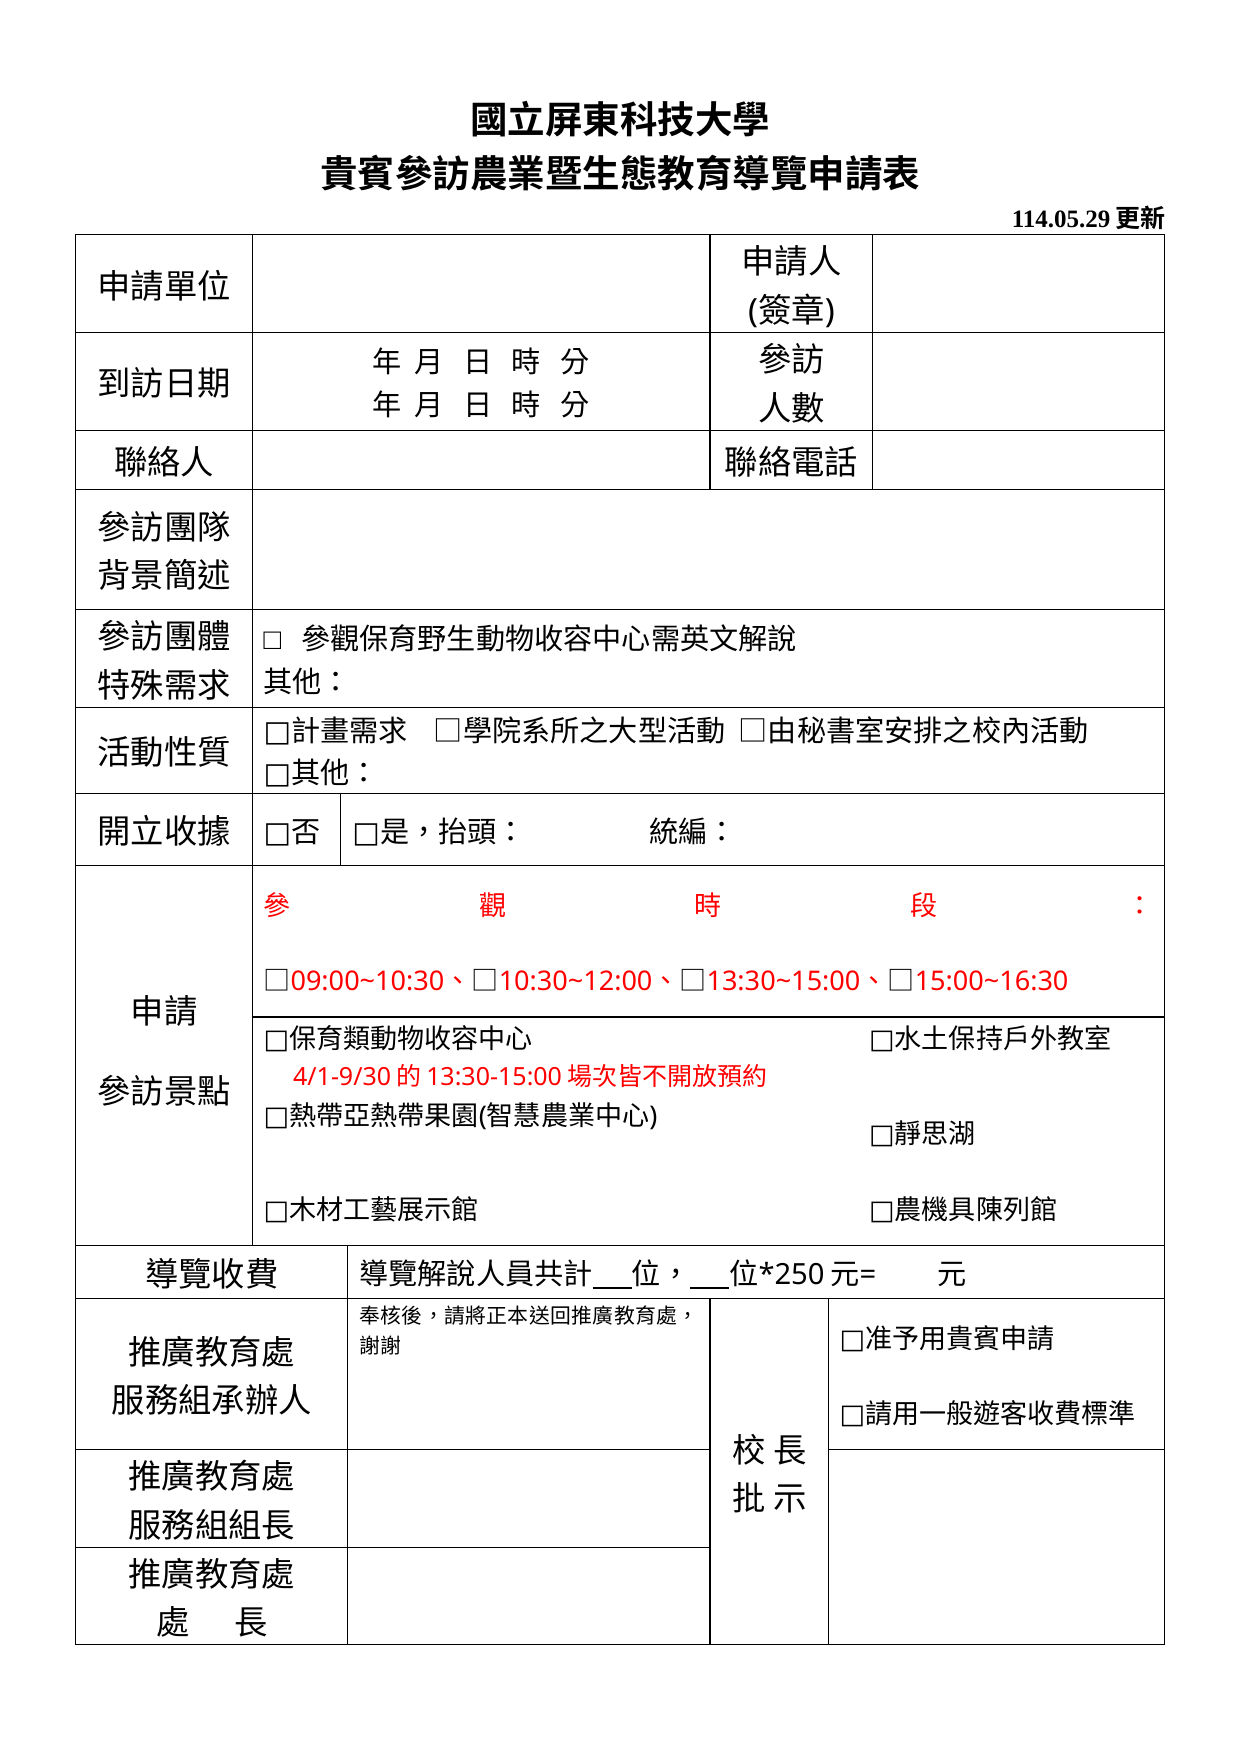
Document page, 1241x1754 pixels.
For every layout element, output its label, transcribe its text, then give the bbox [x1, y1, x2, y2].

table_cell 開立收據 [76, 794, 252, 865]
table_header [253, 235, 709, 332]
table_cell □靜思湖 [858, 1093, 1164, 1169]
table_cell 奉核後，請將正本送回推廣教育處，謝謝 [348, 1299, 709, 1449]
table_cell 申請 參訪景點 [76, 866, 252, 1245]
table_cell 參訪 人數 [711, 333, 872, 429]
table_cell [829, 1450, 1164, 1644]
text 114.05.29更新 [75, 198, 1165, 234]
table_cell [348, 1450, 709, 1547]
table_cell 年 月 日 時 分 年 月 日 時 分 [253, 333, 709, 429]
table_cell □准予用貴賓申請 □請用一般遊客收費標準 [829, 1299, 1164, 1449]
table_cell [873, 431, 1164, 488]
table_cell □熱帶亞熱帶果園(智慧農業中心) [253, 1093, 858, 1169]
table_cell □計畫需求 □學院系所之大型活動 □由秘書室安排之校內活動 □其他： [253, 708, 1164, 792]
table_cell 導覽收費 [76, 1246, 347, 1298]
table_cell 參觀保育野生動物收容中心需英文解說 其他： [253, 610, 1164, 707]
table_cell [348, 1548, 709, 1644]
table_cell 推廣教育處 處 長 [76, 1548, 347, 1644]
text 國立屏東科技大學 [75, 89, 1165, 144]
table_cell □農機具陳列館 [858, 1169, 1164, 1245]
table_cell 到訪日期 [76, 333, 252, 429]
table_cell 導覽解說人員共計 位， 位*250元= 元 [348, 1246, 1164, 1298]
table_header 申請單位 [76, 235, 252, 332]
table_cell [253, 431, 709, 488]
table_cell □否 [253, 794, 340, 865]
table_cell □水土保持戶外教室 [858, 1018, 1164, 1093]
table_cell 參訪團體 特殊需求 [76, 610, 252, 707]
table_cell 活動性質 [76, 708, 252, 792]
table_cell 聯絡電話 [711, 431, 872, 488]
table_cell □木材工藝展示館 [253, 1169, 562, 1245]
table_cell 推廣教育處 服務組組長 [76, 1450, 347, 1547]
table_cell [562, 1169, 858, 1245]
table_cell 參訪團隊 背景簡述 [76, 490, 252, 609]
table_cell 校 長批 示 [711, 1299, 828, 1644]
text 貴賓參訪農業暨生態教育導覽申請表 [75, 144, 1165, 198]
table_cell [873, 333, 1164, 429]
table_header [873, 235, 1164, 332]
table_cell [253, 490, 1164, 609]
table_cell □保育類動物收容中心 4/1-9/30的13:30-15:00場次皆不開放預約 [253, 1018, 858, 1093]
table_cell 參觀時段：□09:00~10:30、□10:30~12:00、□13:30~15:00、□15:00~16:30 [253, 866, 1164, 1016]
table_cell 聯絡人 [76, 431, 252, 488]
table_header 申請人 (簽章) [711, 235, 872, 332]
table_cell 推廣教育處 服務組承辦人 [76, 1299, 347, 1449]
table_cell □是，抬頭： 統編： [341, 794, 1164, 865]
